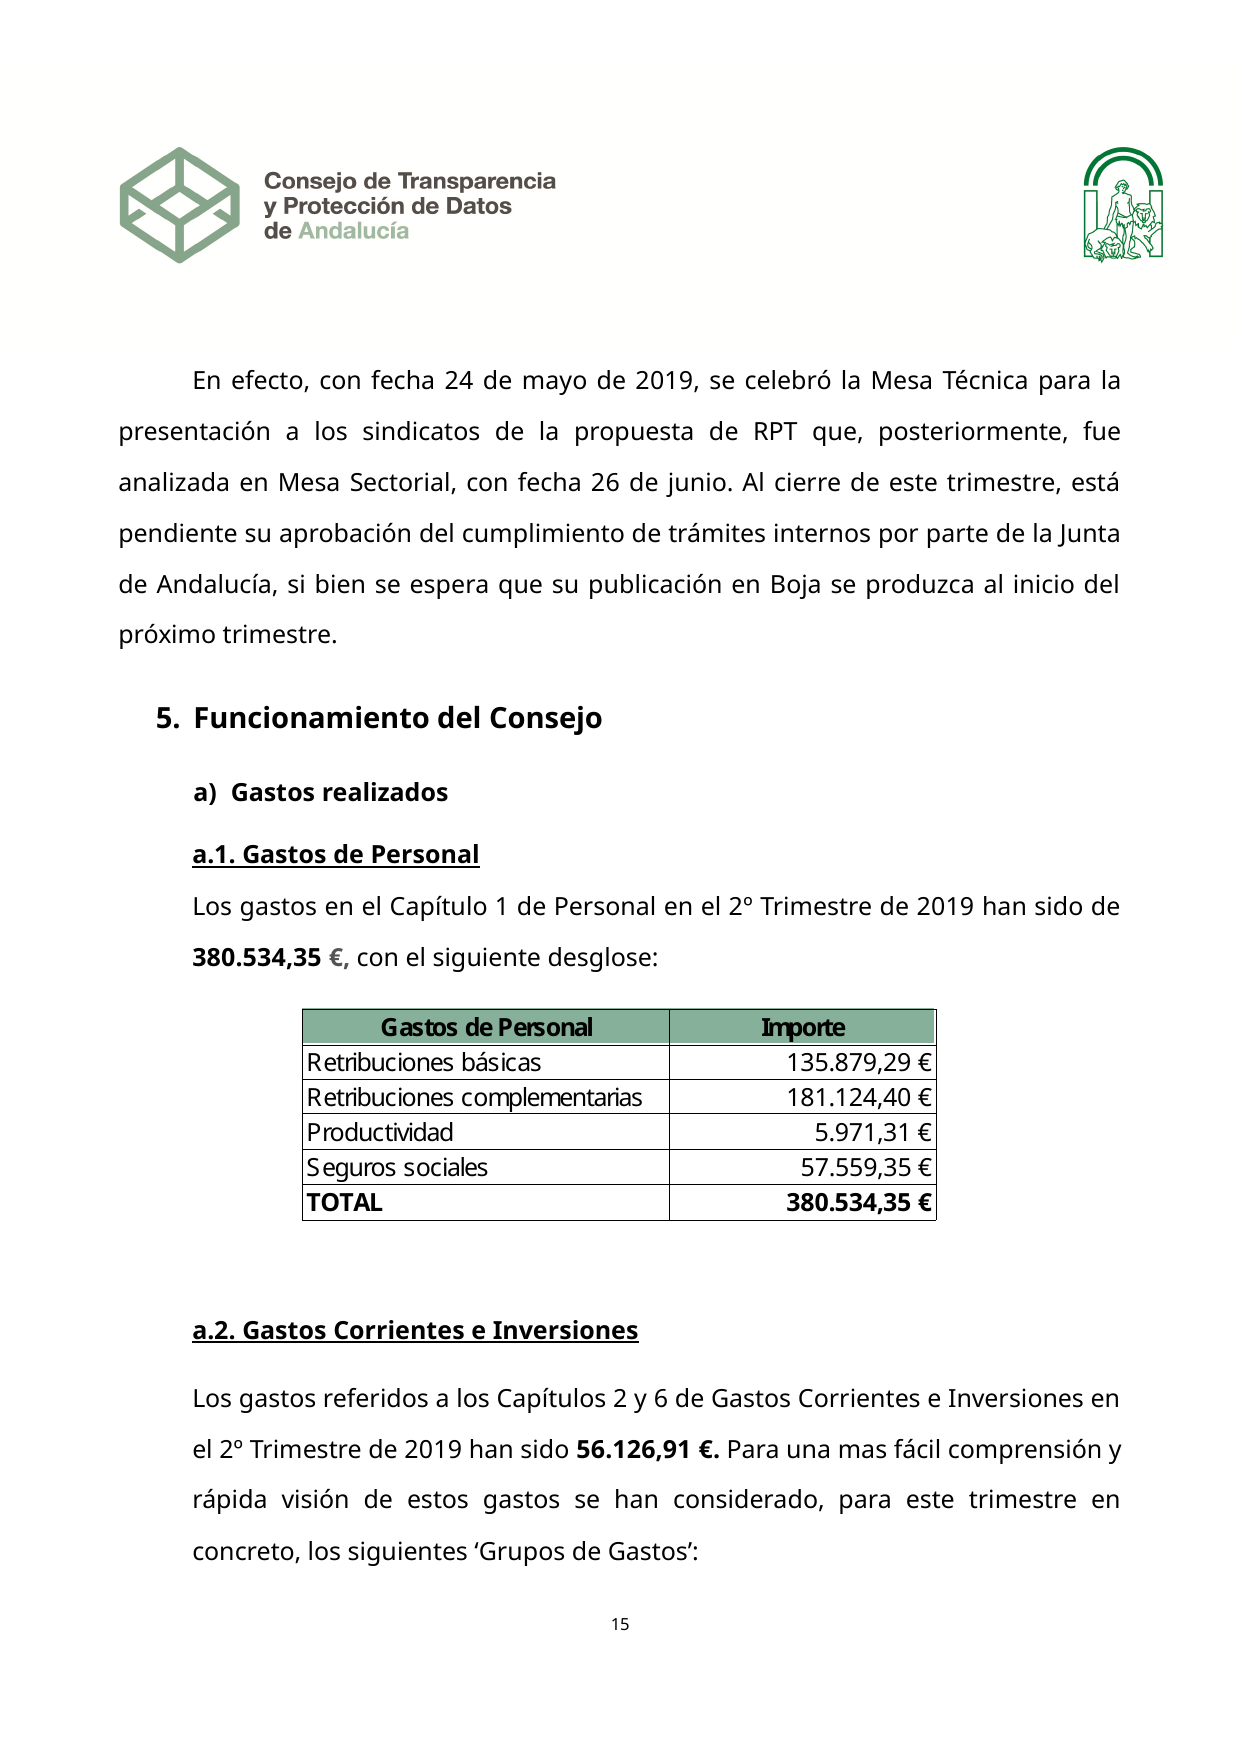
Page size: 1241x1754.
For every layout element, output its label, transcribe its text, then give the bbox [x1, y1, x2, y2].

text a.1. Gastos de Personal [192, 837, 1122, 871]
list Gastos realizados [193, 775, 1122, 809]
text a.2. Gastos Corrientes e Inversiones [192, 1313, 1122, 1347]
text En efecto, con fecha 24 de mayo de 2019, se celebró la Mesa Técnica para la presentación a los sindicatos de la propuesta de RPT que, posteriormente, fue analizada en Mesa Sectorial, con fecha 26 de junio. Al cierre de este trimestre, está pendiente su aprobación del cumplimiento de trámites internos por parte de la Junta de Andalucía, si bien se espera que su publicación en Boja se produzca al inicio del próximo trimestre. [118, 346, 1122, 651]
text Los gastos en el Capítulo 1 de Personal en el 2º Trimestre de 2019 han sido de 380.534,35 €, con el siguiente desglose: [192, 889, 1122, 974]
text Los gastos referidos a los Capítulos 2 y 6 de Gastos Corrientes e Inversiones en el 2º Trimestre de 2019 han sido 56.126,91 €. Para una mas fácil comprensión y rápida visión de estos gastos se han considerado, para este trimestre en concreto, los siguientes ‘Grupos de Gastos’: [192, 1381, 1122, 1567]
list Funcionamiento del Consejo [156, 698, 1122, 737]
